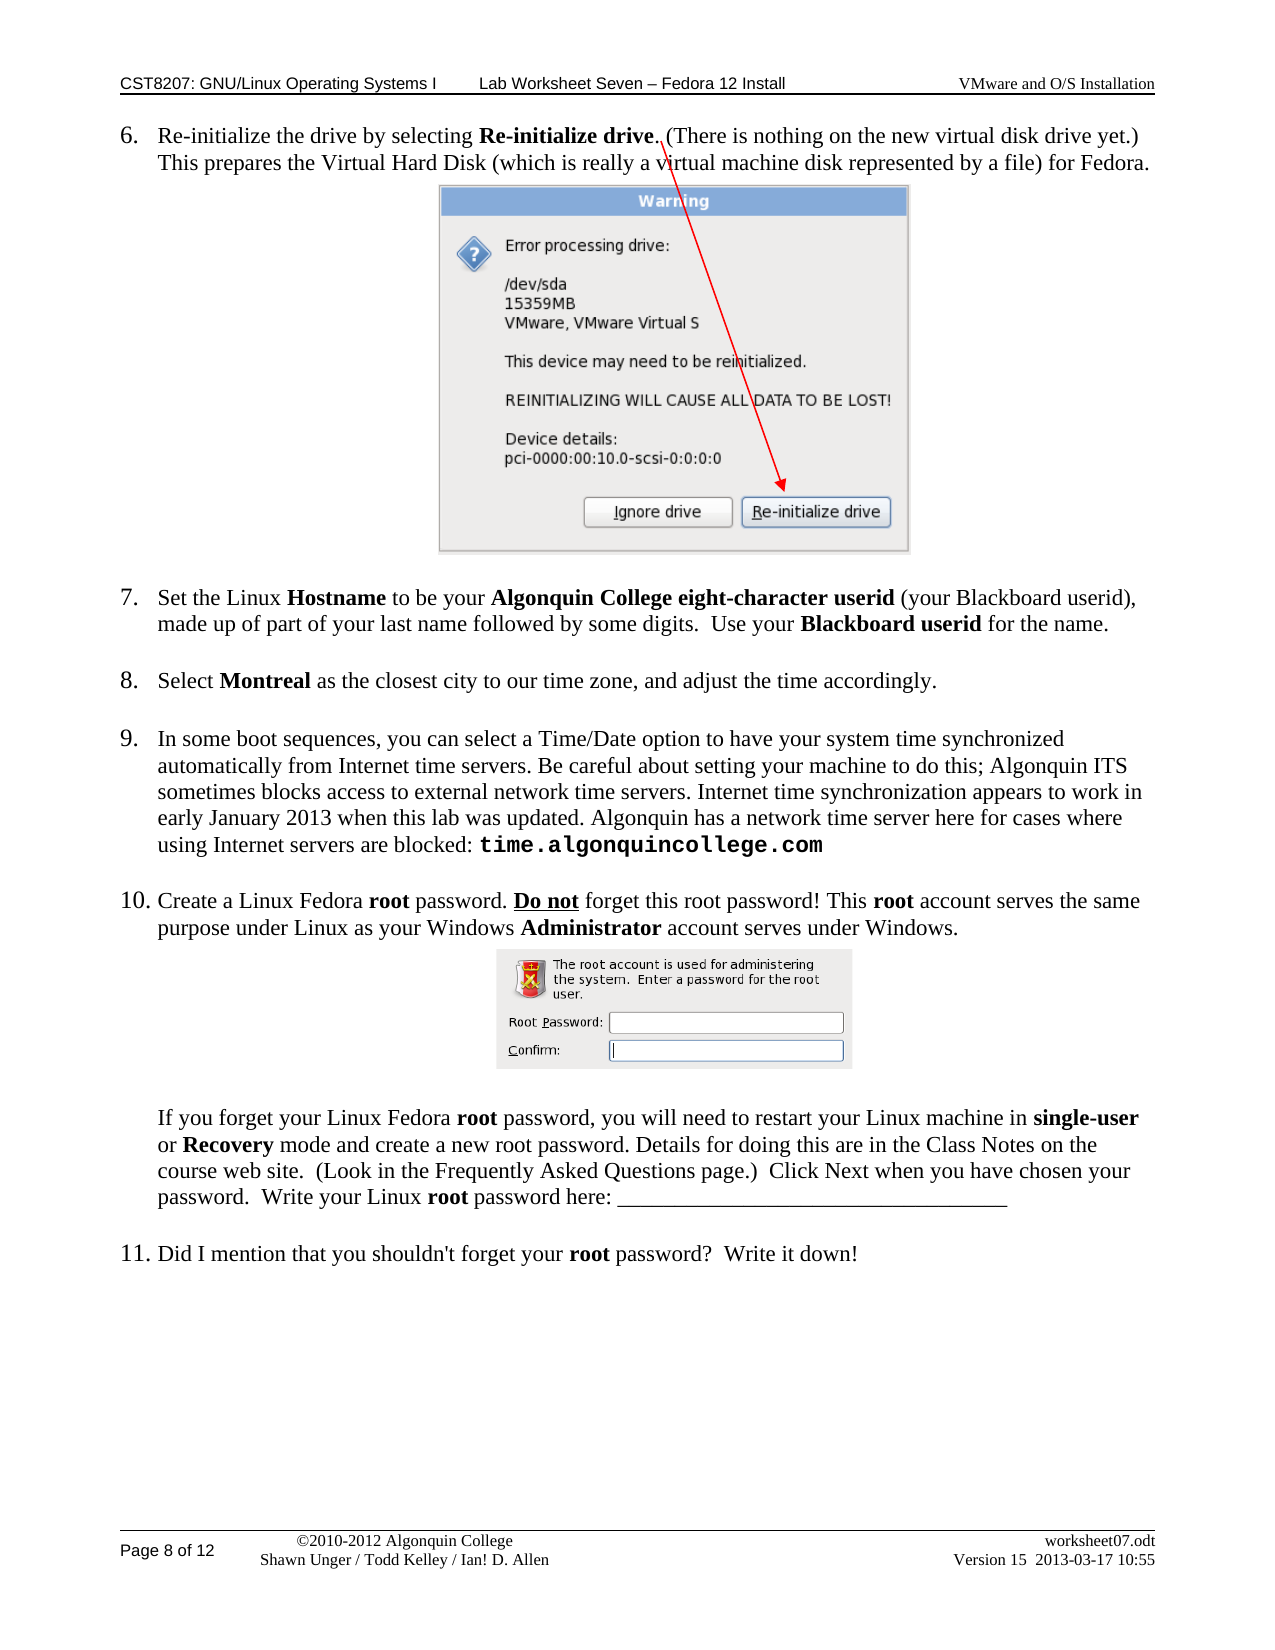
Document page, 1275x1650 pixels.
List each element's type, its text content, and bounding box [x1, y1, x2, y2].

list Select Montreal as the closest city to our time zone, and adjust the time accordingly. [120, 665, 1155, 723]
text If you forget your Linux Fedora root password, you will need to restart your Linux machine in single-user or Recovery mode and create a new root password. Details for doing this are in the Class Notes on the course web site. (Look in the Frequently Asked Questions page.) Click Next when you have chosen your password. Write your Linux root password here: __________________________________ [157, 1104, 1155, 1238]
picture [496, 949, 853, 1069]
list Did I mention that you shouldn't forget your root password? Write it down! [120, 1238, 1155, 1267]
list Re-initialize the drive by selecting Re-initialize drive. (There is nothing on the new virtual disk drive yet.) This prepares the Virtual Hard Disk (which is really a virtual machine disk represented by a file) for Fedora. [120, 120, 1155, 175]
list In some boot sequences, you can select a Time/Date option to have your system time synchronized automatically from Internet time servers. Be careful about setting your machine to do this; Algonquin ITS sometimes blocks access to external network time servers. Internet time synchronization appears to work in early January 2013 when this lab was updated. Algonquin has a network time server here for cases where using Internet servers are blocked: time.algonquincollege.com [120, 723, 1155, 859]
list Create a Linux Fedora root password. Do not forget this root password! This root account serves the same purpose under Linux as your Windows Administrator account serves under Windows. [120, 885, 1155, 940]
picture [438, 184, 911, 555]
list Set the Linux Hostname to be your Algonquin College eight-character userid (your Blackboard userid), made up of part of your last name followed by some digits. Use your Blackboard userid for the name. [120, 582, 1155, 665]
